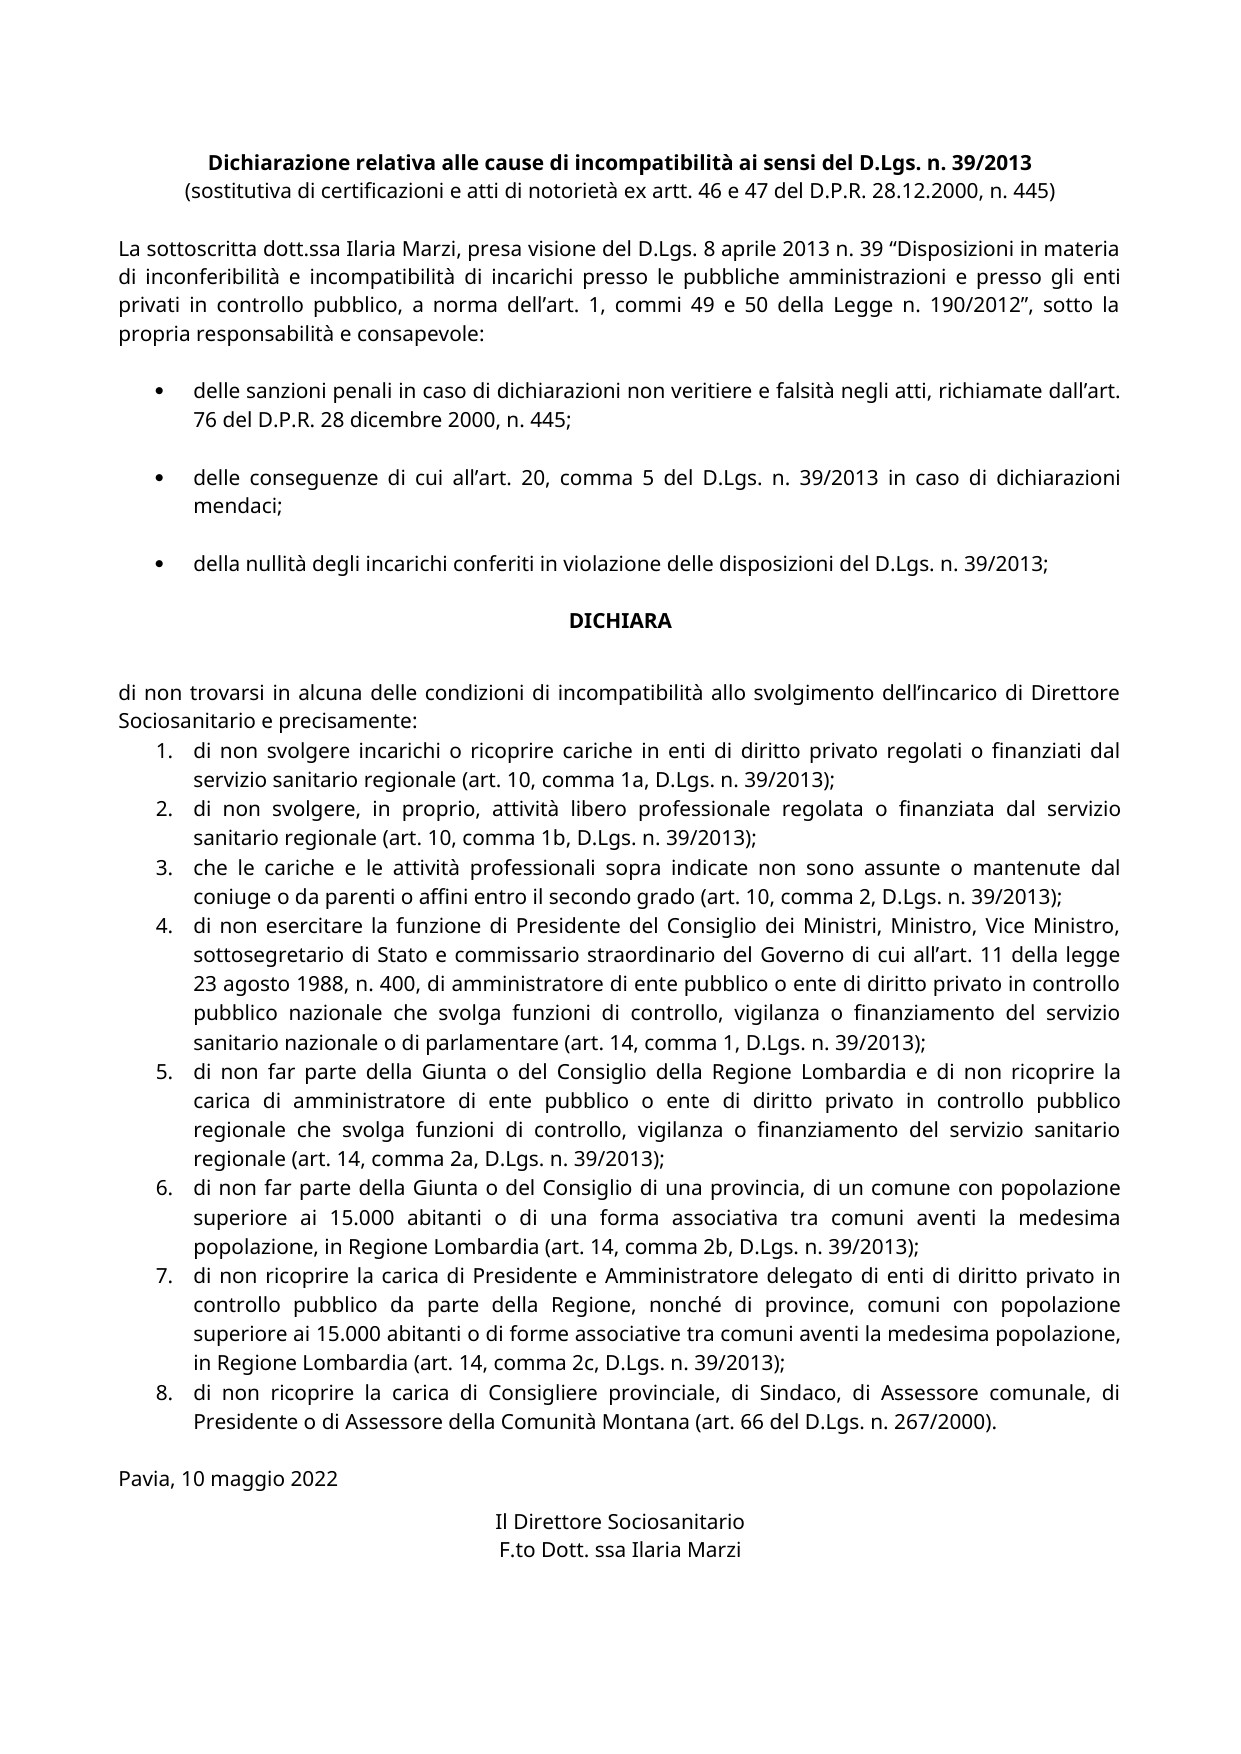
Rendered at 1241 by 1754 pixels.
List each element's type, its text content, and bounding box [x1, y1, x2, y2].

text (sostitutiva di certificazioni e atti di notorietà ex artt. 46 e 47 del D.P.R. 28.12.2000, n. 445) [118, 176, 1122, 204]
list delle sanzioni penali in caso di dichiarazioni non veritiere e falsità negli atti, richiamate dall’art. 76 del D.P.R. 28 dicembre 2000, n. 445; [156, 377, 1122, 433]
list di non svolgere incarichi o ricoprire cariche in enti di diritto privato regolati o finanziati dal servizio sanitario regionale (art. 10, comma 1a, D.Lgs. n. 39/2013); [156, 735, 1122, 793]
text La sottoscritta dott.ssa Ilaria Marzi, presa visione del D.Lgs. 8 aprile 2013 n. 39 “Disposizioni in materia di inconferibilità e incompatibilità di incarichi presso le pubbliche amministrazioni e presso gli enti privati in controllo pubblico, a norma dell’art. 1, commi 49 e 50 della Legge n. 190/2012”, sotto la propria responsabilità e consapevole: [118, 234, 1122, 347]
list di non far parte della Giunta o del Consiglio della Regione Lombardia e di non ricoprire la carica di amministratore di ente pubblico o ente di diritto privato in controllo pubblico regionale che svolga funzioni di controllo, vigilanza o finanziamento del servizio sanitario regionale (art. 14, comma 2a, D.Lgs. n. 39/2013); [156, 1056, 1122, 1172]
text Il Direttore Sociosanitario [118, 1507, 1122, 1535]
text di non trovarsi in alcuna delle condizioni di incompatibilità allo svolgimento dell’incarico di Direttore Sociosanitario e precisamente: [118, 678, 1122, 735]
list di non ricoprire la carica di Consigliere provinciale, di Sindaco, di Assessore comunale, di Presidente o di Assessore della Comunità Montana (art. 66 del D.Lgs. n. 267/2000). [156, 1377, 1122, 1435]
list di non svolgere, in proprio, attività libero professionale regolata o finanziata dal servizio sanitario regionale (art. 10, comma 1b, D.Lgs. n. 39/2013); [156, 793, 1122, 852]
text F.to Dott. ssa Ilaria Marzi [118, 1535, 1122, 1564]
text Dichiarazione relativa alle cause di incompatibilità ai sensi del D.Lgs. n. 39/2013 [118, 148, 1122, 176]
list di non ricoprire la carica di Presidente e Amministratore delegato di enti di diritto privato in controllo pubblico da parte della Regione, nonché di province, comuni con popolazione superiore ai 15.000 abitanti o di forme associative tra comuni aventi la medesima popolazione, in Regione Lombardia (art. 14, comma 2c, D.Lgs. n. 39/2013); [156, 1260, 1122, 1377]
list della nullità degli incarichi conferiti in violazione delle disposizioni del D.Lgs. n. 39/2013; [156, 549, 1122, 577]
list che le cariche e le attività professionali sopra indicate non sono assunte o mantenute dal coniuge o da parenti o affini entro il secondo grado (art. 10, comma 2, D.Lgs. n. 39/2013); [156, 852, 1122, 910]
list di non esercitare la funzione di Presidente del Consiglio dei Ministri, Ministro, Vice Ministro, sottosegretario di Stato e commissario straordinario del Governo di cui all’art. 11 della legge 23 agosto 1988, n. 400, di amministratore di ente pubblico o ente di diritto privato in controllo pubblico nazionale che svolga funzioni di controllo, vigilanza o finanziamento del servizio sanitario nazionale o di parlamentare (art. 14, comma 1, D.Lgs. n. 39/2013); [156, 910, 1122, 1056]
text Pavia, 10 maggio 2022 [118, 1464, 1122, 1493]
list di non far parte della Giunta o del Consiglio di una provincia, di un comune con popolazione superiore ai 15.000 abitanti o di una forma associativa tra comuni aventi la medesima popolazione, in Regione Lombardia (art. 14, comma 2b, D.Lgs. n. 39/2013); [156, 1172, 1122, 1260]
list delle conseguenze di cui all’art. 20, comma 5 del D.Lgs. n. 39/2013 in caso di dichiarazioni mendaci; [156, 463, 1122, 519]
text DICHIARA [118, 606, 1122, 635]
